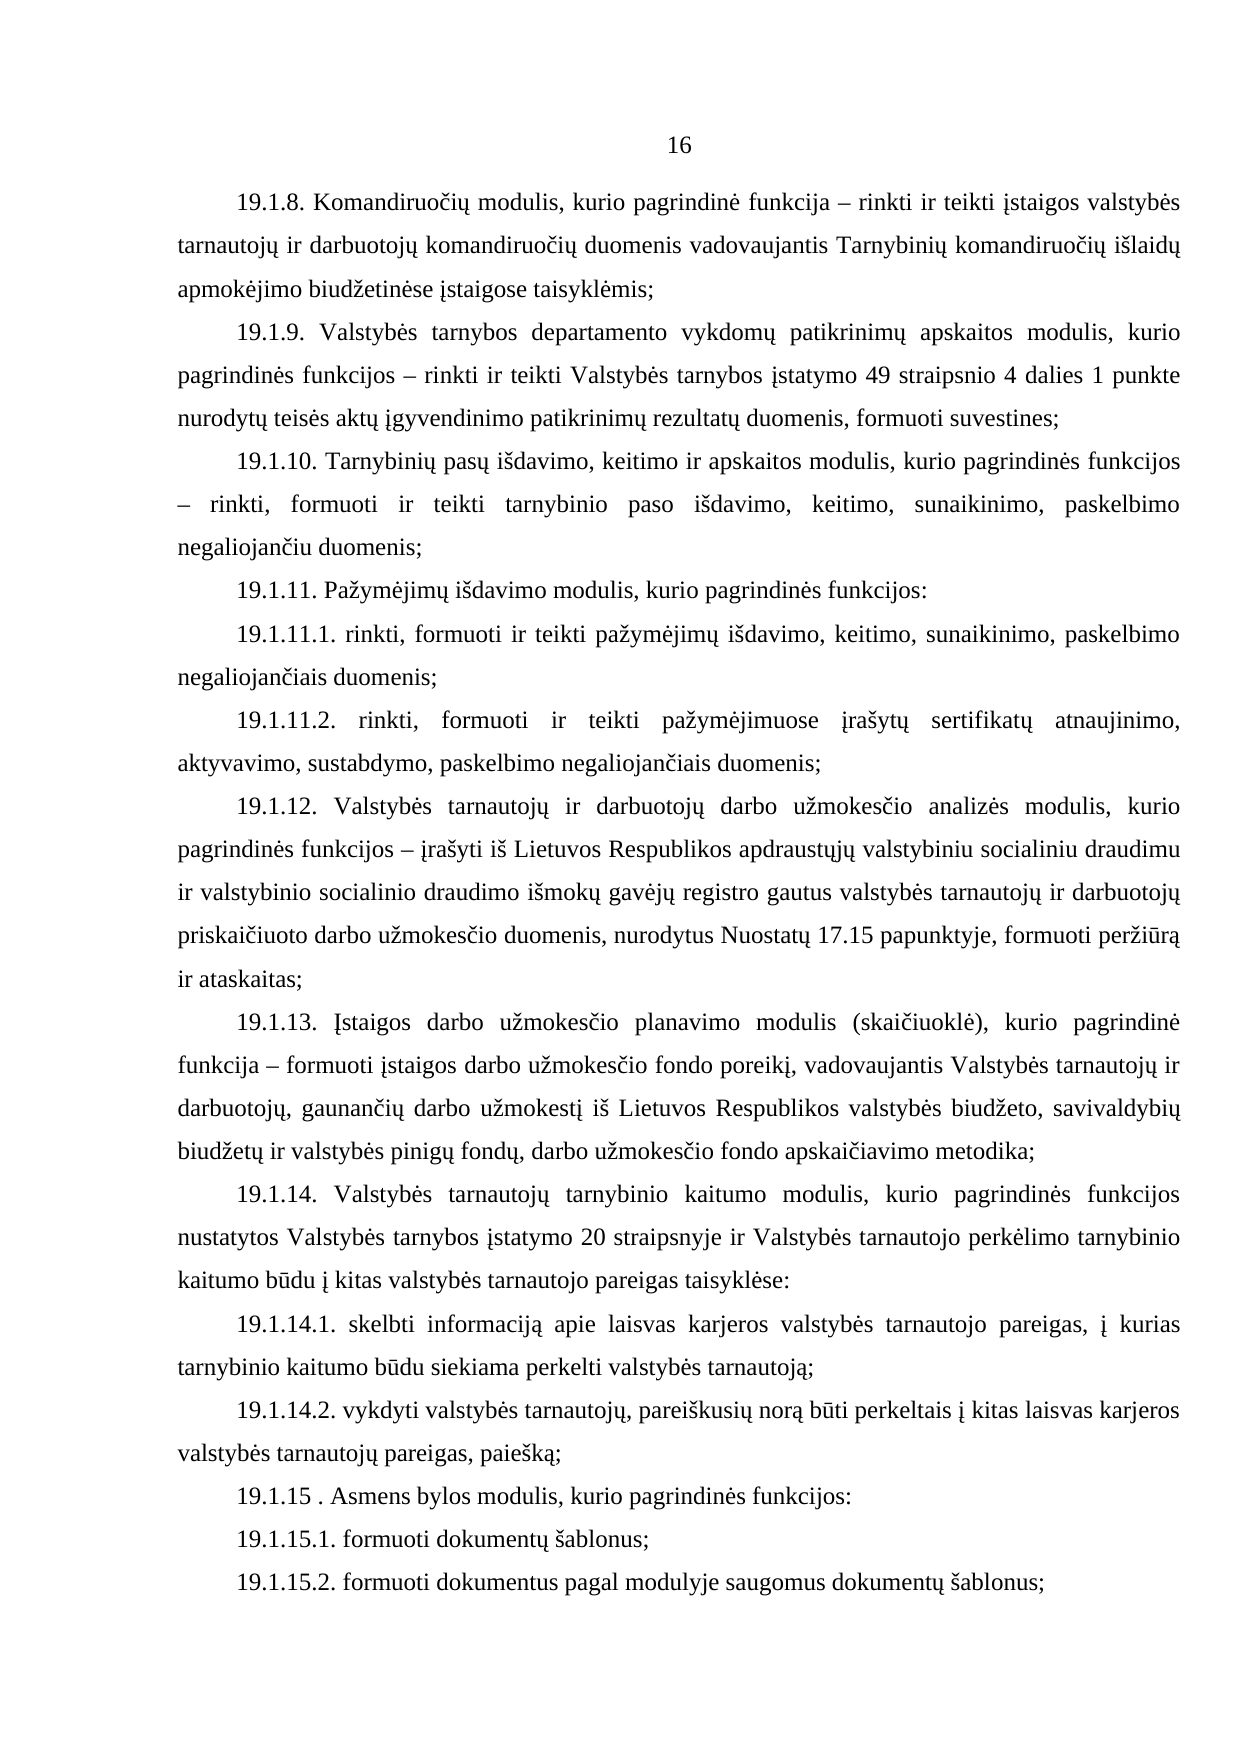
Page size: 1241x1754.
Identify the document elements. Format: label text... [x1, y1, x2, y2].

text 19.1.9. Valstybės tarnybos departamento vykdomų patikrinimų apskaitos modulis, kurio pagrindinės funkcijos – rinkti ir teikti Valstybės tarnybos įstatymo 49 straipsnio 4 dalies 1 punkte nurodytų teisės aktų įgyvendinimo patikrinimų rezultatų duomenis, formuoti suvestines; [177, 317, 1181, 432]
text 19.1.15 . Asmens bylos modulis, kurio pagrindinės funkcijos: [177, 1481, 1181, 1510]
text 19.1.15.1. formuoti dokumentų šablonus; [177, 1524, 1181, 1553]
text 19.1.10. Tarnybinių pasų išdavimo, keitimo ir apskaitos modulis, kurio pagrindinės funkcijos – rinkti, formuoti ir teikti tarnybinio paso išdavimo, keitimo, sunaikinimo, paskelbimo negaliojančiu duomenis; [177, 446, 1181, 561]
text 19.1.11.2. rinkti, formuoti ir teikti pažymėjimuose įrašytų sertifikatų atnaujinimo, aktyvavimo, sustabdymo, paskelbimo negaliojančiais duomenis; [177, 705, 1181, 777]
text 19.1.11.1. rinkti, formuoti ir teikti pažymėjimų išdavimo, keitimo, sunaikinimo, paskelbimo negaliojančiais duomenis; [177, 619, 1181, 691]
text 19.1.11. Pažymėjimų išdavimo modulis, kurio pagrindinės funkcijos: [177, 576, 1181, 604]
text 19.1.14. Valstybės tarnautojų tarnybinio kaitumo modulis, kurio pagrindinės funkcijos nustatytos Valstybės tarnybos įstatymo 20 straipsnyje ir Valstybės tarnautojo perkėlimo tarnybinio kaitumo būdu į kitas valstybės tarnautojo pareigas taisyklėse: [177, 1179, 1181, 1294]
text 19.1.12. Valstybės tarnautojų ir darbuotojų darbo užmokesčio analizės modulis, kurio pagrindinės funkcijos – įrašyti iš Lietuvos Respublikos apdraustųjų valstybiniu socialiniu draudimu ir valstybinio socialinio draudimo išmokų gavėjų registro gautus valstybės tarnautojų ir darbuotojų priskaičiuoto darbo užmokesčio duomenis, nurodytus Nuostatų 17.15 papunktyje, formuoti peržiūrą ir ataskaitas; [177, 791, 1181, 992]
text 19.1.13. Įstaigos darbo užmokesčio planavimo modulis (skaičiuoklė), kurio pagrindinė funkcija – formuoti įstaigos darbo užmokesčio fondo poreikį, vadovaujantis Valstybės tarnautojų ir darbuotojų, gaunančių darbo užmokestį iš Lietuvos Respublikos valstybės biudžeto, savivaldybių biudžetų ir valstybės pinigų fondų, darbo užmokesčio fondo apskaičiavimo metodika; [177, 1007, 1181, 1165]
text 19.1.14.2. vykdyti valstybės tarnautojų, pareiškusių norą būti perkeltais į kitas laisvas karjeros valstybės tarnautojų pareigas, paiešką; [177, 1395, 1181, 1467]
text 19.1.8. Komandiruočių modulis, kurio pagrindinė funkcija – rinkti ir teikti įstaigos valstybės tarnautojų ir darbuotojų komandiruočių duomenis vadovaujantis Tarnybinių komandiruočių išlaidų apmokėjimo biudžetinėse įstaigose taisyklėmis; [177, 187, 1181, 302]
text 19.1.14.1. skelbti informaciją apie laisvas karjeros valstybės tarnautojo pareigas, į kurias tarnybinio kaitumo būdu siekiama perkelti valstybės tarnautoją; [177, 1309, 1181, 1381]
text 19.1.15.2. formuoti dokumentus pagal modulyje saugomus dokumentų šablonus; [177, 1567, 1181, 1596]
